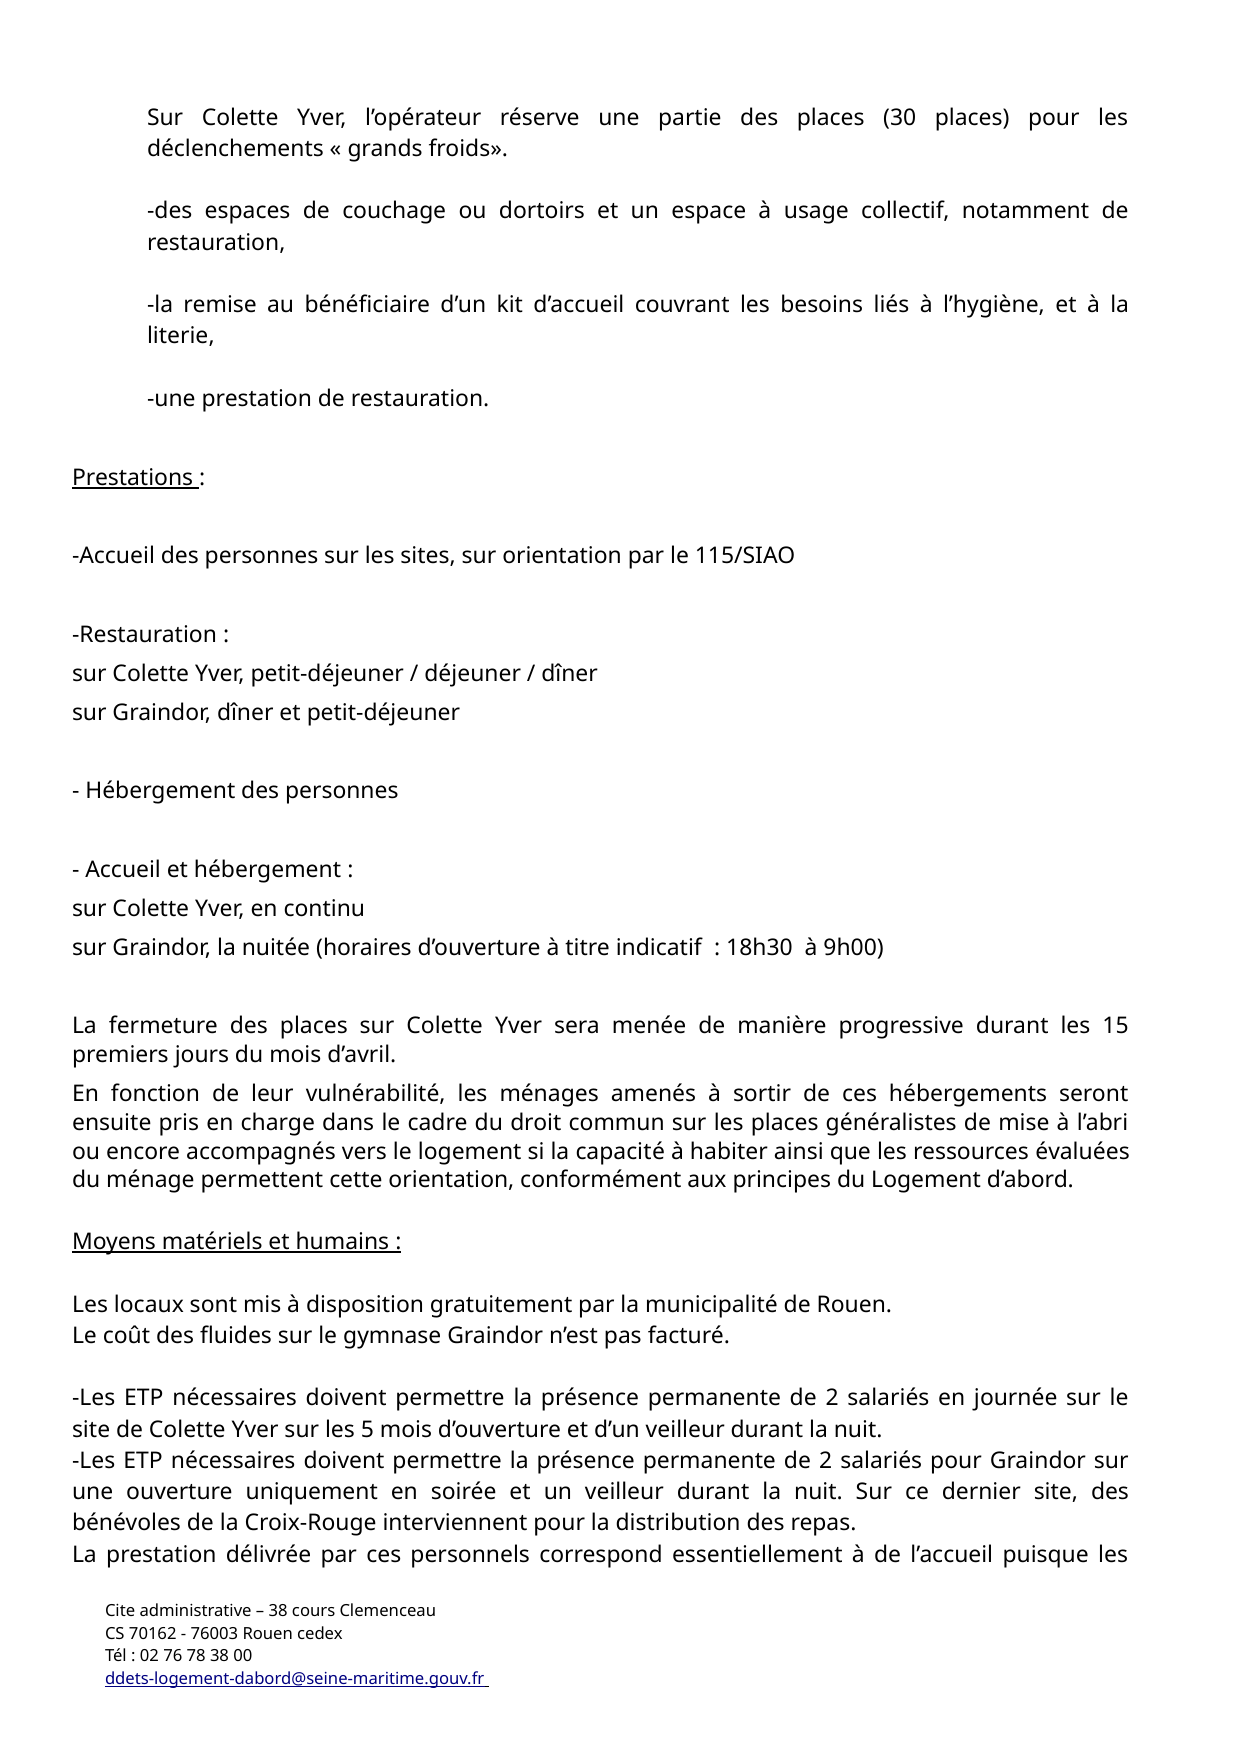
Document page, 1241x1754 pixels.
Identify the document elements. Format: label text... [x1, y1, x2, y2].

table_cell [1130, 100, 1153, 1569]
table_cell APPEL A MANIFESTATION D’INTÉRÊT - 2025 Hébergement en période d’urgence hivernale sur le territoire Rouen Cahier des charges Objet : Gestion des dispositifs d’hébergement complémentaire afin de répondre aux besoins des personnes sans domicile sur la période hivernale, à compter de la période hivernale 2025-2026 Présentation du dispositif : Chaque hiver, entre le 1er novembre N et le 31 mars N+1, un renfort de places est déployé dans la Seine-Maritime. En fonction des températures et des niveaux d’alerte, différents dispositifs peuvent être déclenchés. Sur le territoire de Rouen, deux sites sont mis à disposition par la ville de Rouen : 1) Colette Yver, un dispositif accueillant du public du 1er novembre au 31 mars en continu. Le site est au 199 rue Albert Dupuis à Rouen, pour une capacité de 90 places maximum pour les femmes isolées, femmes avec enfants, hommes avec enfants, couples sans enfant, couples avec enfants sans solution d’hébergement. 2) Gymnase Graindor, un dispositif ponctuel sur des périodes d’alerte grand froid. Situé rue des Charrettes à Rouen, pour une capacité de 60 à 70 places pour des hommes isolés sans aucune solution d’hébergement. Les ouvertures sont effectuées en fonction des déclenchements décidés par les services préfectoraux. Attendus : L’opérateur devra assurer l’organisation et le fonctionnement des deux sites mentionnés ci-dessus (Colette Yver et Graindor) Cette organisation doit prévoir : -une modularité des places afin de faciliter l’accueil de publics mixtes au sein de Colette Yver (familles, femmes avec enfants, hommes avec enfants, femmes seules), en séparant au maximum les espaces accueillant des familles, femmes isolées ; et l’accueil de personnes à mobilité réduite. Le site de Graindor est destiné à l’accueil des hommes isolés. Sur Colette Yver, l’opérateur réserve une partie des places (30 places) pour les déclenchements « grands froids». -des espaces de couchage ou dortoirs et un espace à usage collectif, notamment de restauration, -la remise au bénéficiaire d’un kit d’accueil couvrant les besoins liés à l’hygiène, et à la literie, -une prestation de restauration. Prestations : -Accueil des personnes sur les sites, sur orientation par le 115/SIAO -Restauration : sur Colette Yver, petit-déjeuner / déjeuner / dîner sur Graindor, dîner et petit-déjeuner - Hébergement des personnes - Accueil et hébergement : sur Colette Yver, en continu sur Graindor, la nuitée (horaires d’ouverture à titre indicatif : 18h30 à 9h00) La fermeture des places sur Colette Yver sera menée de manière progressive durant les 15 premiers jours du mois d’avril. En fonction de leur vulnérabilité, les ménages amenés à sortir de ces hébergements seront ensuite pris en charge dans le cadre du droit commun sur les places généralistes de mise à l’abri ou encore accompagnés vers le logement si la capacité à habiter ainsi que les ressources évaluées du ménage permettent cette orientation, conformément aux principes du Logement d’abord. Moyens matériels et humains : Les locaux sont mis à disposition gratuitement par la municipalité de Rouen. Le coût des fluides sur le gymnase Graindor n’est pas facturé. -Les ETP nécessaires doivent permettre la présence permanente de 2 salariés en journée sur le site de Colette Yver sur les 5 mois d’ouverture et d’un veilleur durant la nuit. -Les ETP nécessaires doivent permettre la présence permanente de 2 salariés pour Graindor sur une ouverture uniquement en soirée et un veilleur durant la nuit. Sur ce dernier site, des bénévoles de la Croix-Rouge interviennent pour la distribution des repas. La prestation délivrée par ces personnels correspond essentiellement à de l’accueil puisque les familles accueillies ont vocation à avoir un suivi social effectué par les premiers accueils. Contenu des dossiers : Le dossier devra décrire l’organisation, le fonctionnement et le budget prévisionnel par site, en précisant les moyens humains et matériels et en chiffrant chaque poste de dépenses (ex : restauration/jour/personne – accueil/jour/personne – fluides le cas échéant - assurances des lieux) Modalités de dépôt et d’instruction des projets et critères de sélection : les projets doivent être déposés à la DDETS par voie dématérialisée sur : ddets-logement-dabord@seine-maritime.gouv.fr avant le 15 septembre 2025. Les dossiers seront analysés et les décisions rendues par la DDETS 76 fin septembre 2025. Les projets déposés par les opérateurs candidats devront fournir des éléments démontrant leur capacité à respecter l’intégralité des éléments présentés ci-dessus [72, 100, 1130, 1569]
